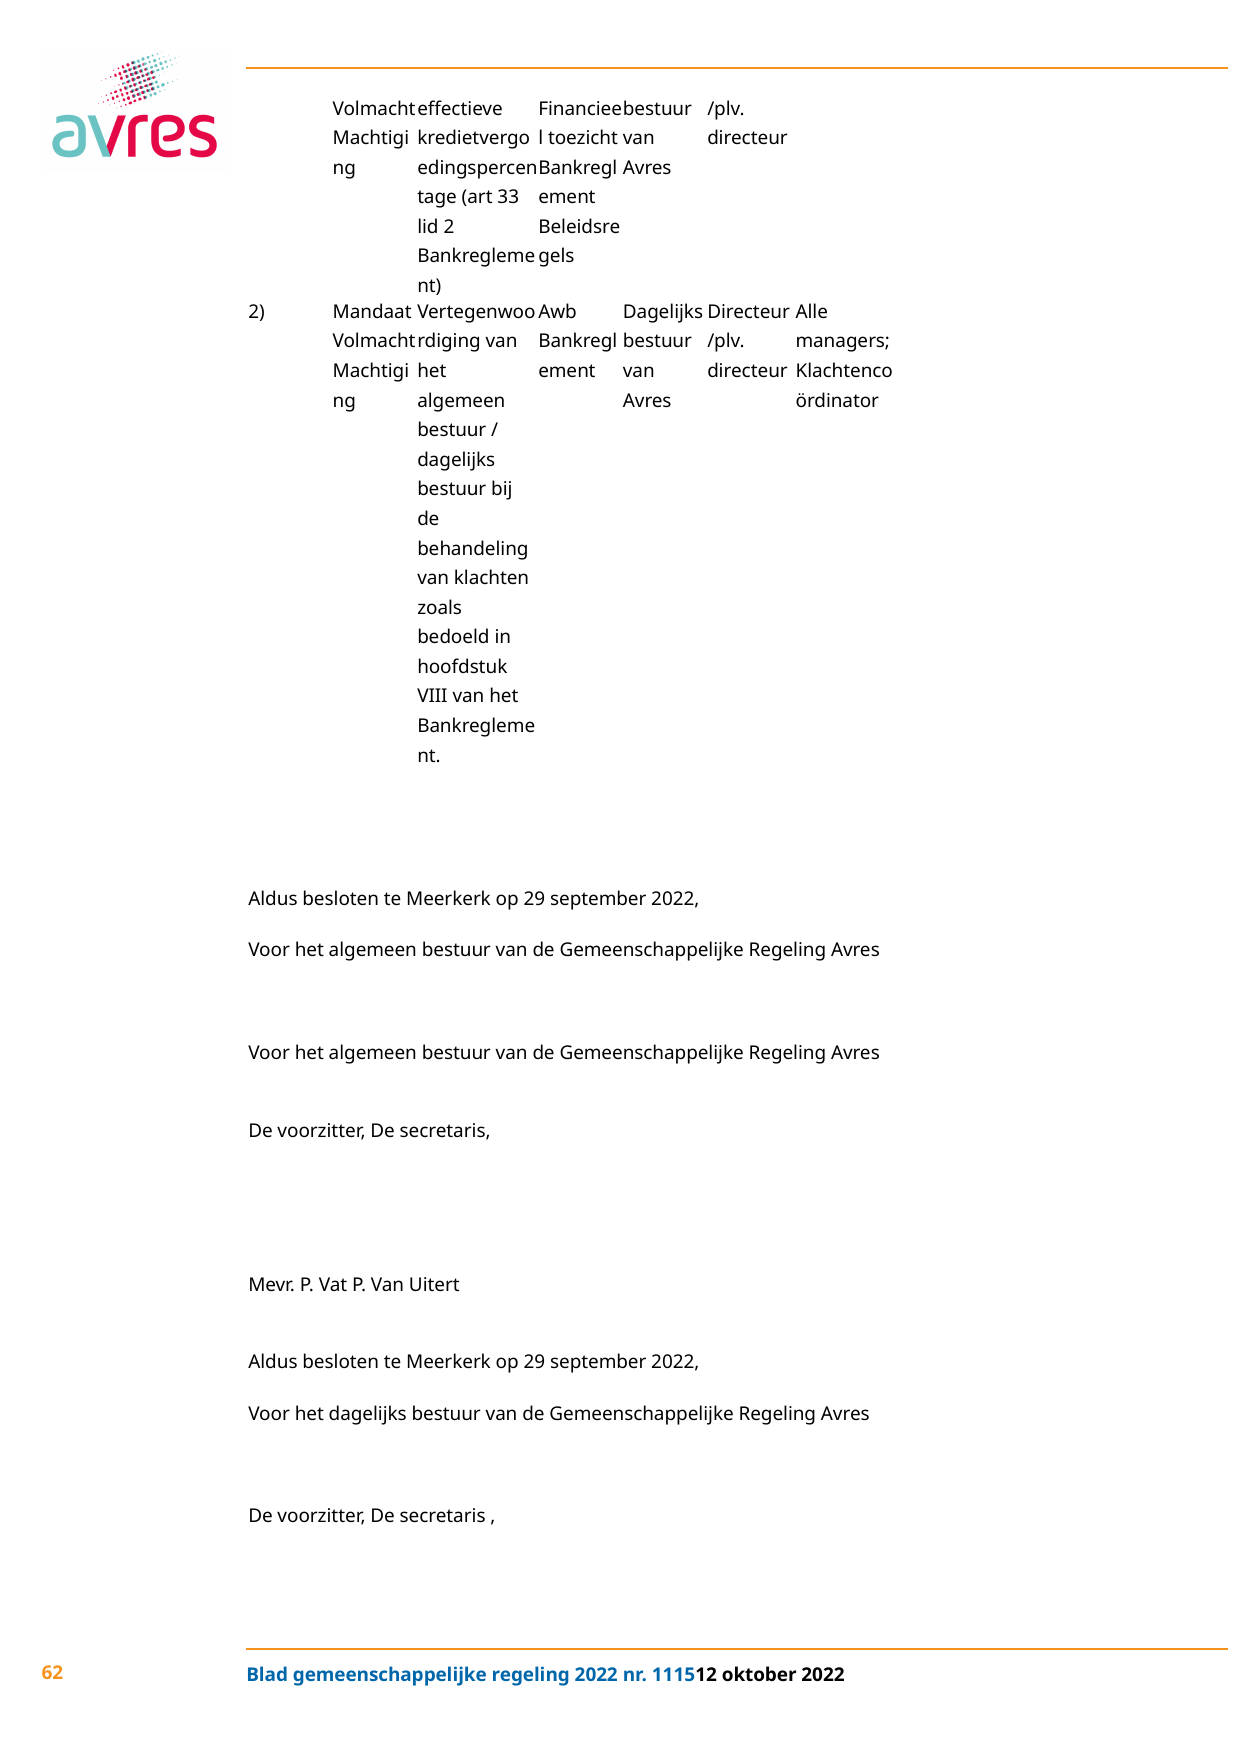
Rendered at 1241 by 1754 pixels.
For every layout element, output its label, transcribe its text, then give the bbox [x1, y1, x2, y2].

text De voorzitter, De secretaris , [248, 1503, 1152, 1528]
text De voorzitter, De secretaris, [248, 1117, 1152, 1142]
text Mevr. P. Vat P. Van Uitert [248, 1271, 1152, 1297]
text Voor het algemeen bestuur van de Gemeenschappelijke Regeling Avres [248, 1039, 1152, 1065]
table_cell Dagelijks bestuur van Avres [623, 298, 707, 767]
picture [41, 47, 231, 172]
text Aldus besloten te Meerkerk op 29 september 2022, [248, 885, 1152, 911]
table_cell Volmacht Machtiging [333, 95, 417, 298]
text Voor het algemeen bestuur van de Gemeenschappelijke Regeling Avres [248, 937, 1152, 962]
table_cell [898, 298, 1152, 767]
table_cell Alle managers; Klachtencoördinator [795, 298, 898, 767]
table_cell [248, 95, 332, 298]
table_cell [795, 95, 898, 298]
table_cell bestuur van Avres [623, 95, 707, 298]
table_cell Financieel toezicht Bankreglement Beleidsregels [538, 95, 623, 298]
table_cell Awb Bankreglement [538, 298, 623, 767]
text Voor het dagelijks bestuur van de Gemeenschappelijke Regeling Avres [248, 1400, 1152, 1426]
table_cell /plv. directeur [707, 95, 795, 298]
table_cell Mandaat Volmacht Machtiging [333, 298, 417, 767]
table_cell 2) [248, 298, 332, 767]
text Aldus besloten te Meerkerk op 29 september 2022, [248, 1348, 1152, 1374]
table_cell Directeur /plv. directeur [707, 298, 795, 767]
table_cell [898, 95, 1152, 298]
table_cell Vertegenwoordiging van het algemeen bestuur / dagelijks bestuur bij de behandeling van klachten zoals bedoeld in hoofdstuk VIII van het Bankreglement. [417, 298, 538, 767]
table_cell effectieve kredietvergoedingspercentage (art 33 lid 2 Bankreglement) [417, 95, 538, 298]
